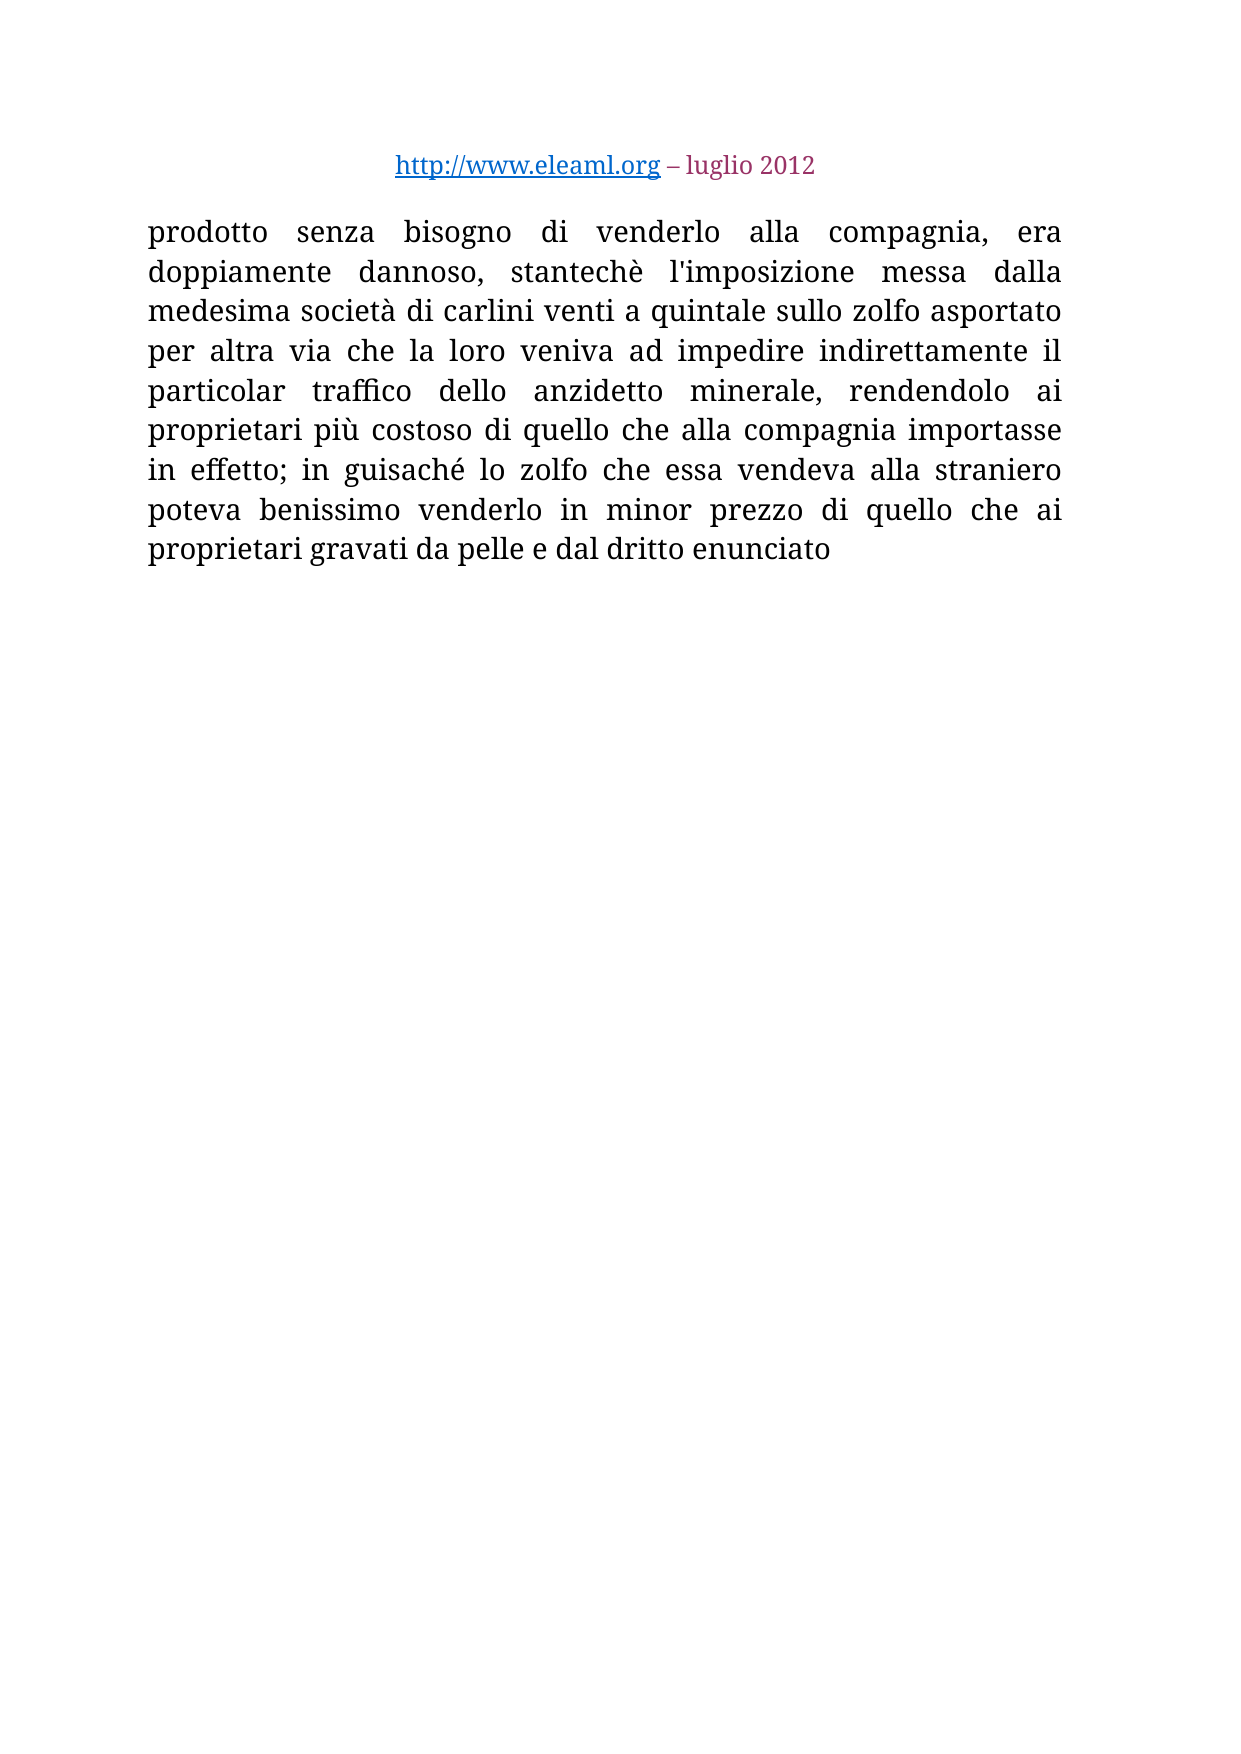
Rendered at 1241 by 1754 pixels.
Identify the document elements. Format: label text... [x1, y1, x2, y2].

text prodotto senza bisogno di venderlo alla compagnia, era doppiamente dannoso, stantechè l'imposizione messa dalla medesima società di carlini venti a quintale sullo zolfo asportato per altra via che la loro veniva ad impedire indirettamente il particolar traffico dello anzidetto minerale, rendendolo ai proprietari più costoso di quello che alla compagnia importasse in effetto; in guisaché lo zolfo che essa vendeva alla straniero poteva benissimo venderlo in minor prezzo di quello che ai proprietari gravati da pelle e dal dritto enunciato [148, 211, 1063, 568]
